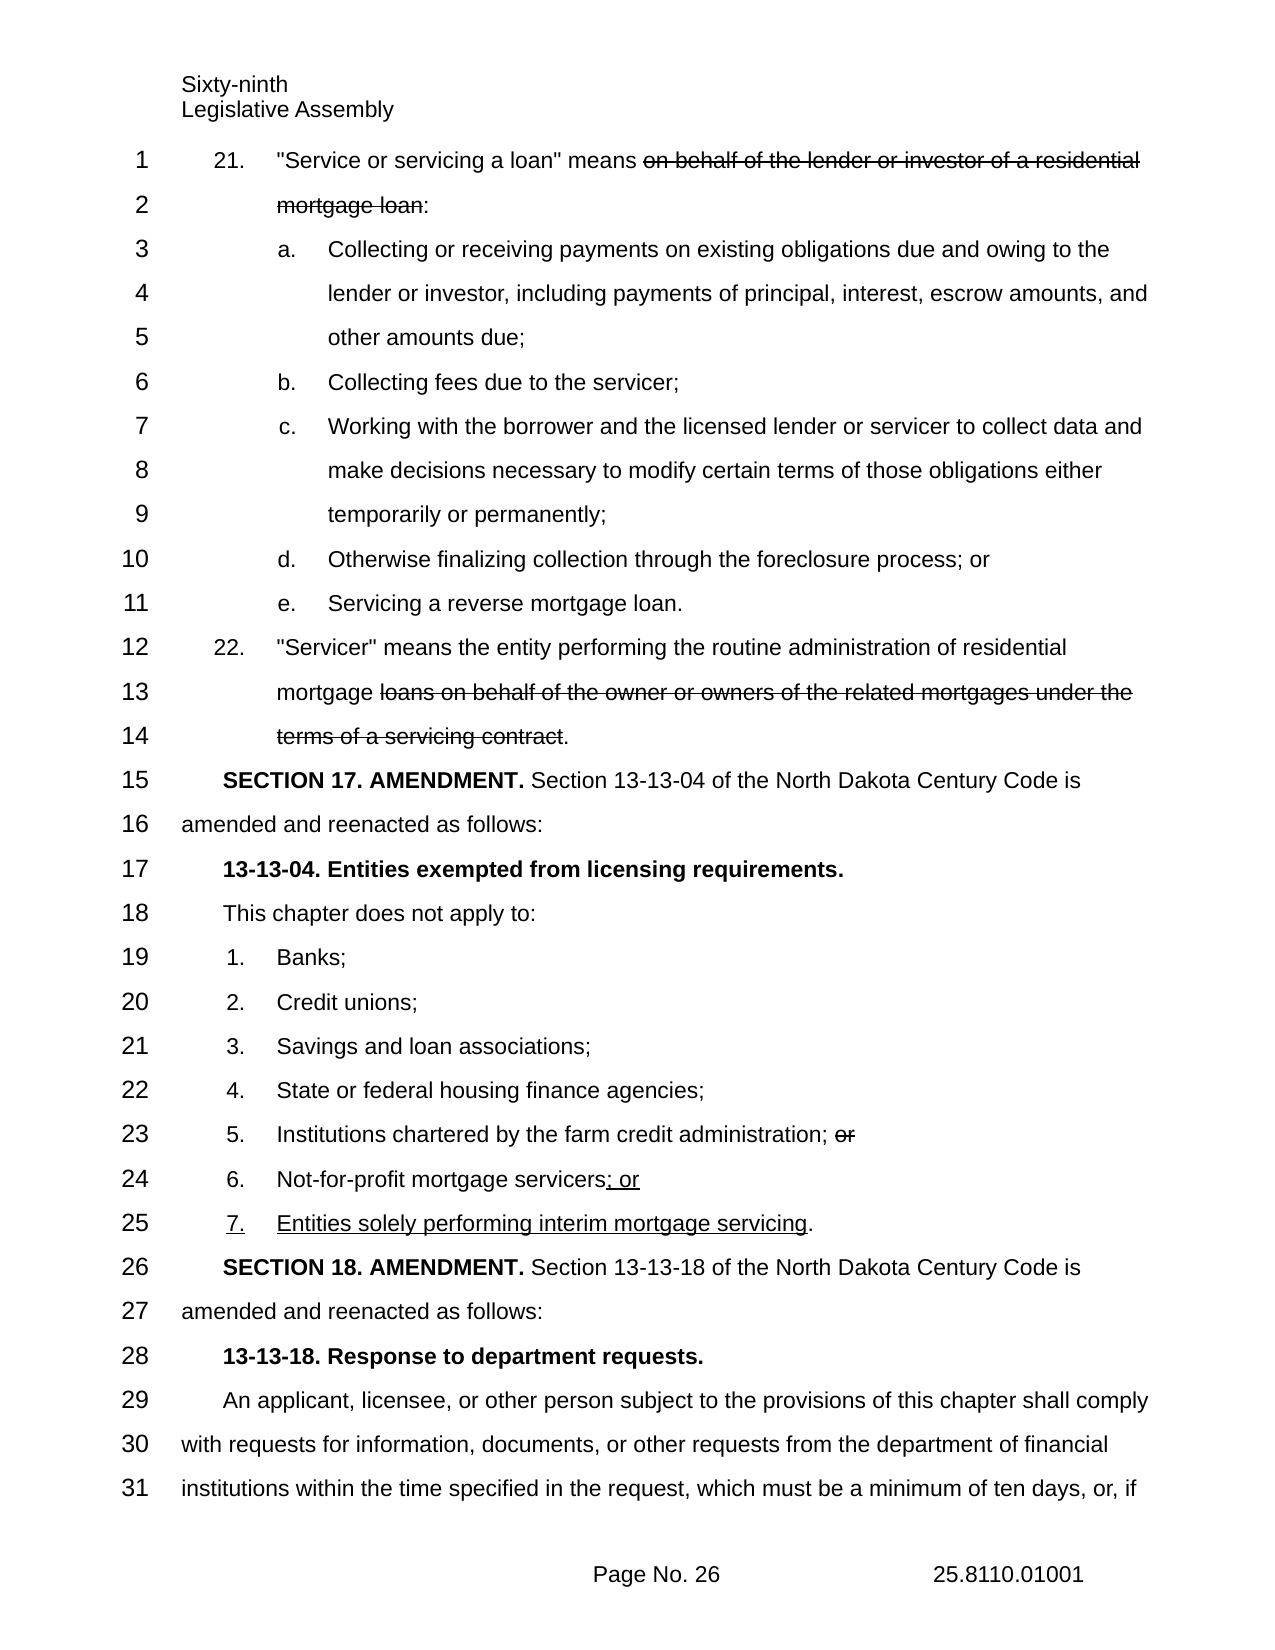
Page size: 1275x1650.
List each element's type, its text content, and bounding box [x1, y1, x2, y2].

text 6. Not‑for‑profit mortgage servicers; or [181, 1152, 1154, 1196]
text 22. "Servicer" means the entity performing the routine administration of residential mortgage loans on behalf of the owner or owners of the related mortgages under the terms of a servicing contract. [181, 620, 1154, 753]
text SECTION 18. AMENDMENT. Section 13‑13‑18 of the North Dakota Century Code is amended and reenacted as follows: [181, 1240, 1154, 1329]
text 2. Credit unions; [181, 974, 1154, 1019]
text 5. Institutions chartered by the farm credit administration; or [181, 1107, 1154, 1152]
text This chapter does not apply to: [181, 886, 1154, 930]
subtitle 13‑13‑18. Response to department requests. [181, 1329, 1154, 1373]
text e. Servicing a reverse mortgage loan. [181, 576, 1154, 620]
text 3. Savings and loan associations; [181, 1019, 1154, 1063]
text c. Working with the borrower and the licensed lender or servicer to collect data and make decisions necessary to modify certain terms of those obligations either temporarily or permanently; [181, 399, 1154, 532]
text 21. "Service or servicing a loan" means on behalf of the lender or investor of a residential mortgage loan: [181, 133, 1154, 222]
subtitle 13‑13‑04. Entities exempted from licensing requirements. [181, 842, 1154, 886]
text SECTION 17. AMENDMENT. Section 13‑13‑04 of the North Dakota Century Code is amended and reenacted as follows: [181, 753, 1154, 842]
text 7. Entities solely performing interim mortgage servicing. [181, 1196, 1154, 1240]
text b. Collecting fees due to the servicer; [181, 355, 1154, 399]
text 1. Banks; [181, 930, 1154, 974]
text 4. State or federal housing finance agencies; [181, 1063, 1154, 1107]
text d. Otherwise finalizing collection through the foreclosure process; or [181, 532, 1154, 576]
text a. Collecting or receiving payments on existing obligations due and owing to the lender or investor, including payments of principal, interest, escrow amounts, and other amounts due; [181, 222, 1154, 355]
text An applicant, licensee, or other person subject to the provisions of this chapter shall comply with requests for information, documents, or other requests from the department of financial institutions within the time specified in the request, which must be a minimum of ten days, or, if [181, 1373, 1154, 1506]
